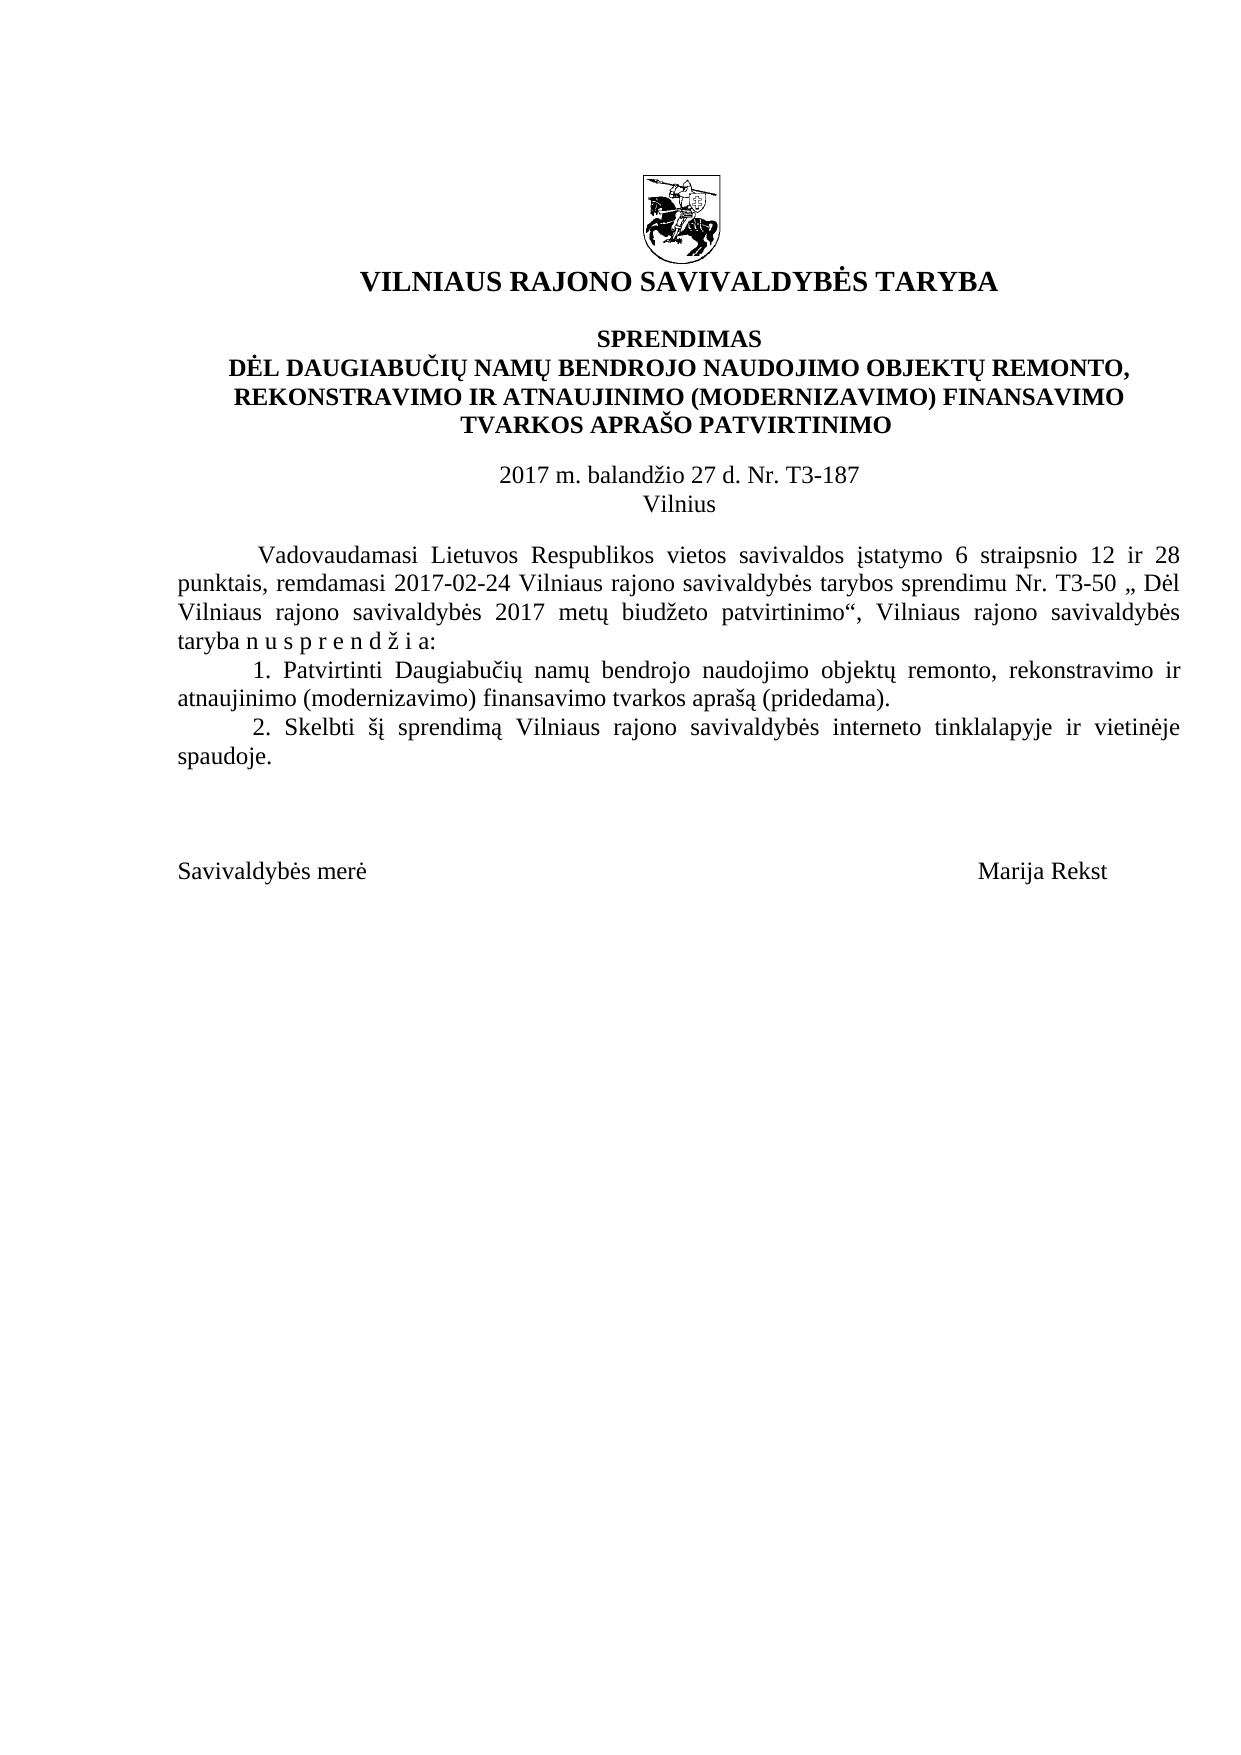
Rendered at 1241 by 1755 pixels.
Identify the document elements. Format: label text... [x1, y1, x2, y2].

text 2. Skelbti šį sprendimą Vilniaus rajono savivaldybės interneto tinklalapyje ir vietinėje spaudoje. [177, 712, 1181, 770]
text 1. Patvirtinti Daugiabučių namų bendrojo naudojimo objektų remonto, rekonstravimo ir atnaujinimo (modernizavimo) finansavimo tvarkos aprašą (pridedama). [177, 655, 1181, 712]
text Savivaldybės merė Marija Rekst [177, 856, 1181, 885]
text SPRENDIMAS DĖL DAUGIABUČIŲ NAMŲ BENDROJO NAUDOJIMO OBJEKTŲ REMONTO, REKONSTRAVIMO IR ATNAUJINIMO (MODERNIZAVIMO) FINANSAVIMO TVARKOS APRAŠO PATVIRTINIMO [177, 324, 1181, 439]
text Vadovaudamasi Lietuvos Respublikos vietos savivaldos įstatymo 6 straipsnio 12 ir 28 punktais, remdamasi 2017-02-24 Vilniaus rajono savivaldybės tarybos sprendimu Nr. T3-50 „ Dėl Vilniaus rajono savivaldybės 2017 metų biudžeto patvirtinimo“, Vilniaus rajono savivaldybės taryba n u s p r e n d ž i a: [177, 540, 1181, 655]
text VILNIAUS RAJONO SAVIVALDYBĖS TARYBA [177, 264, 1181, 297]
text 2017 m. balandžio 27 d. Nr. T3-187 Vilnius [177, 461, 1181, 518]
